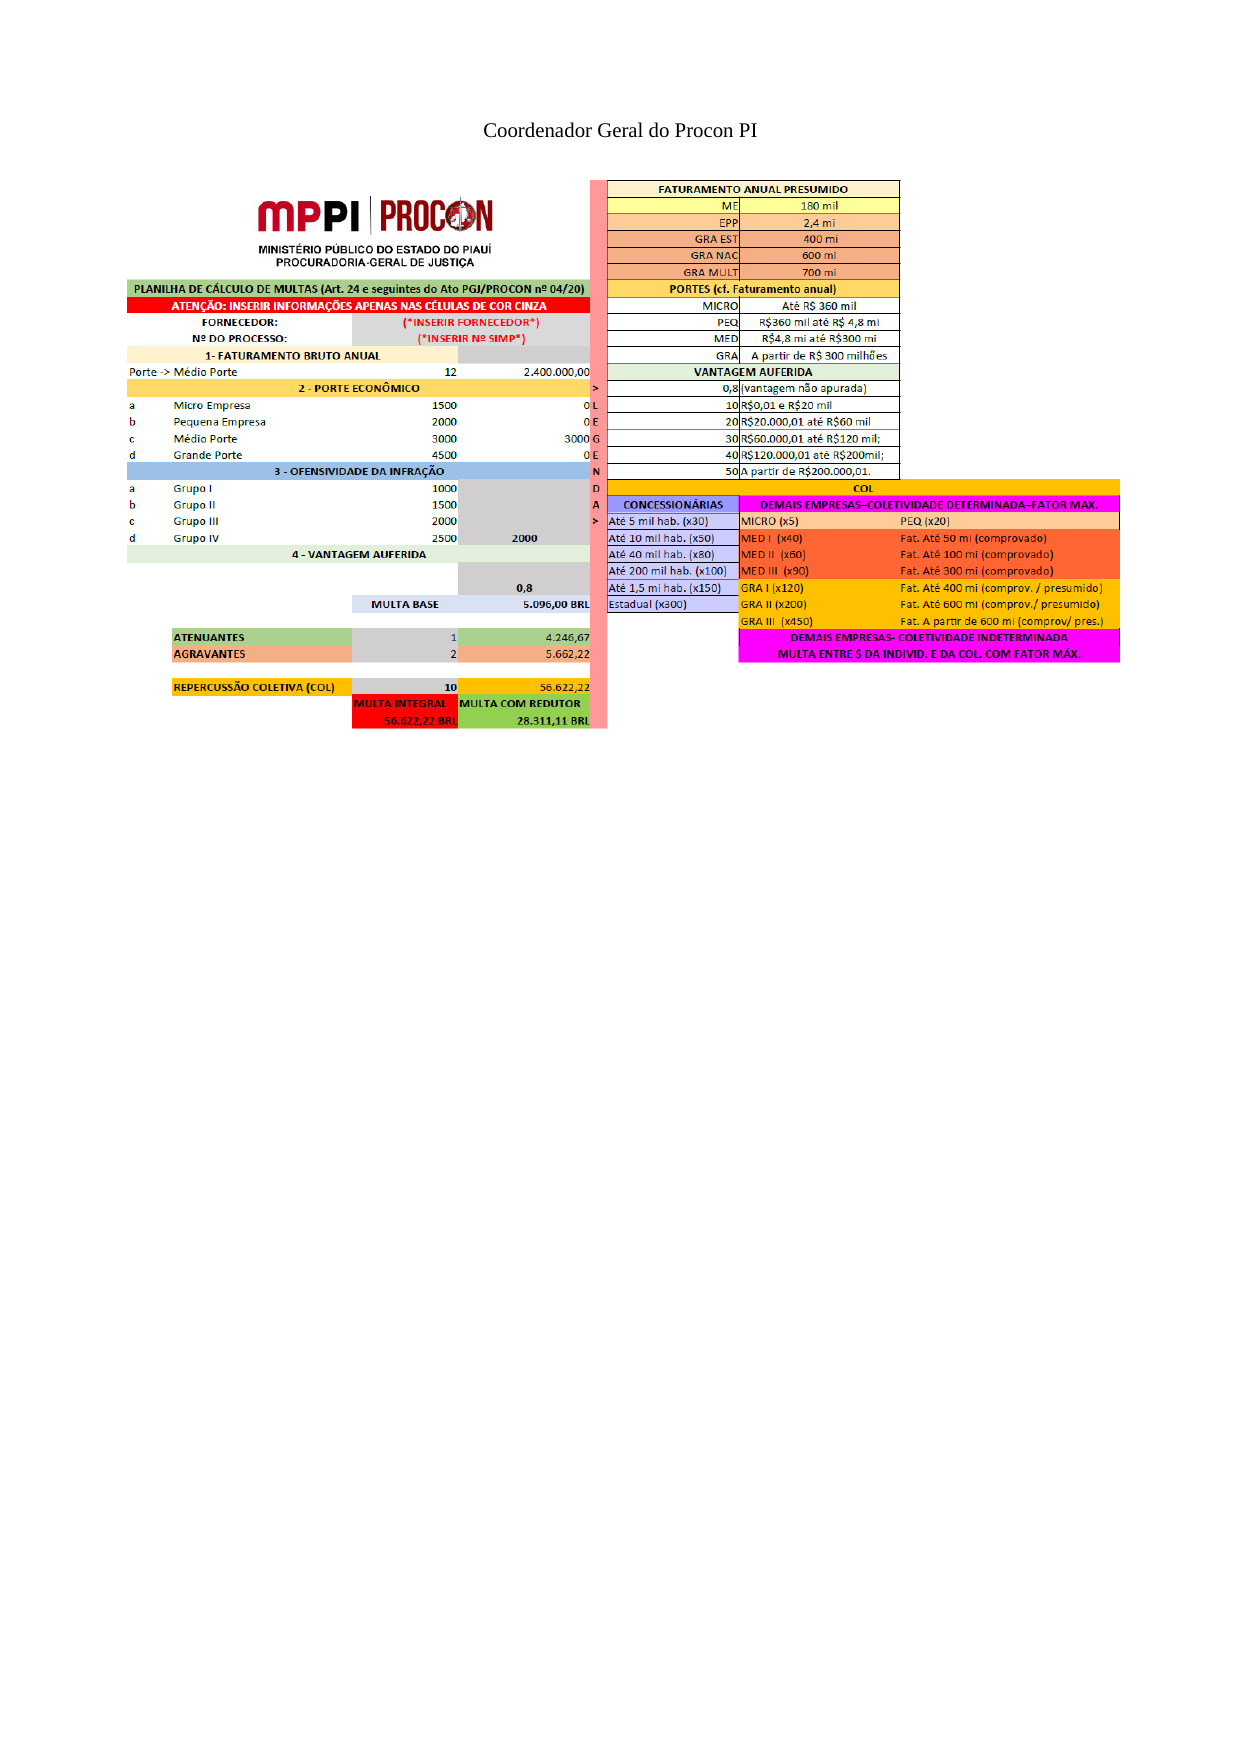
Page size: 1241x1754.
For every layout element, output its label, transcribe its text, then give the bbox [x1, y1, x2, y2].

picture [118, 171, 1123, 733]
text Coordenador Geral do Procon PI [118, 118, 1122, 142]
